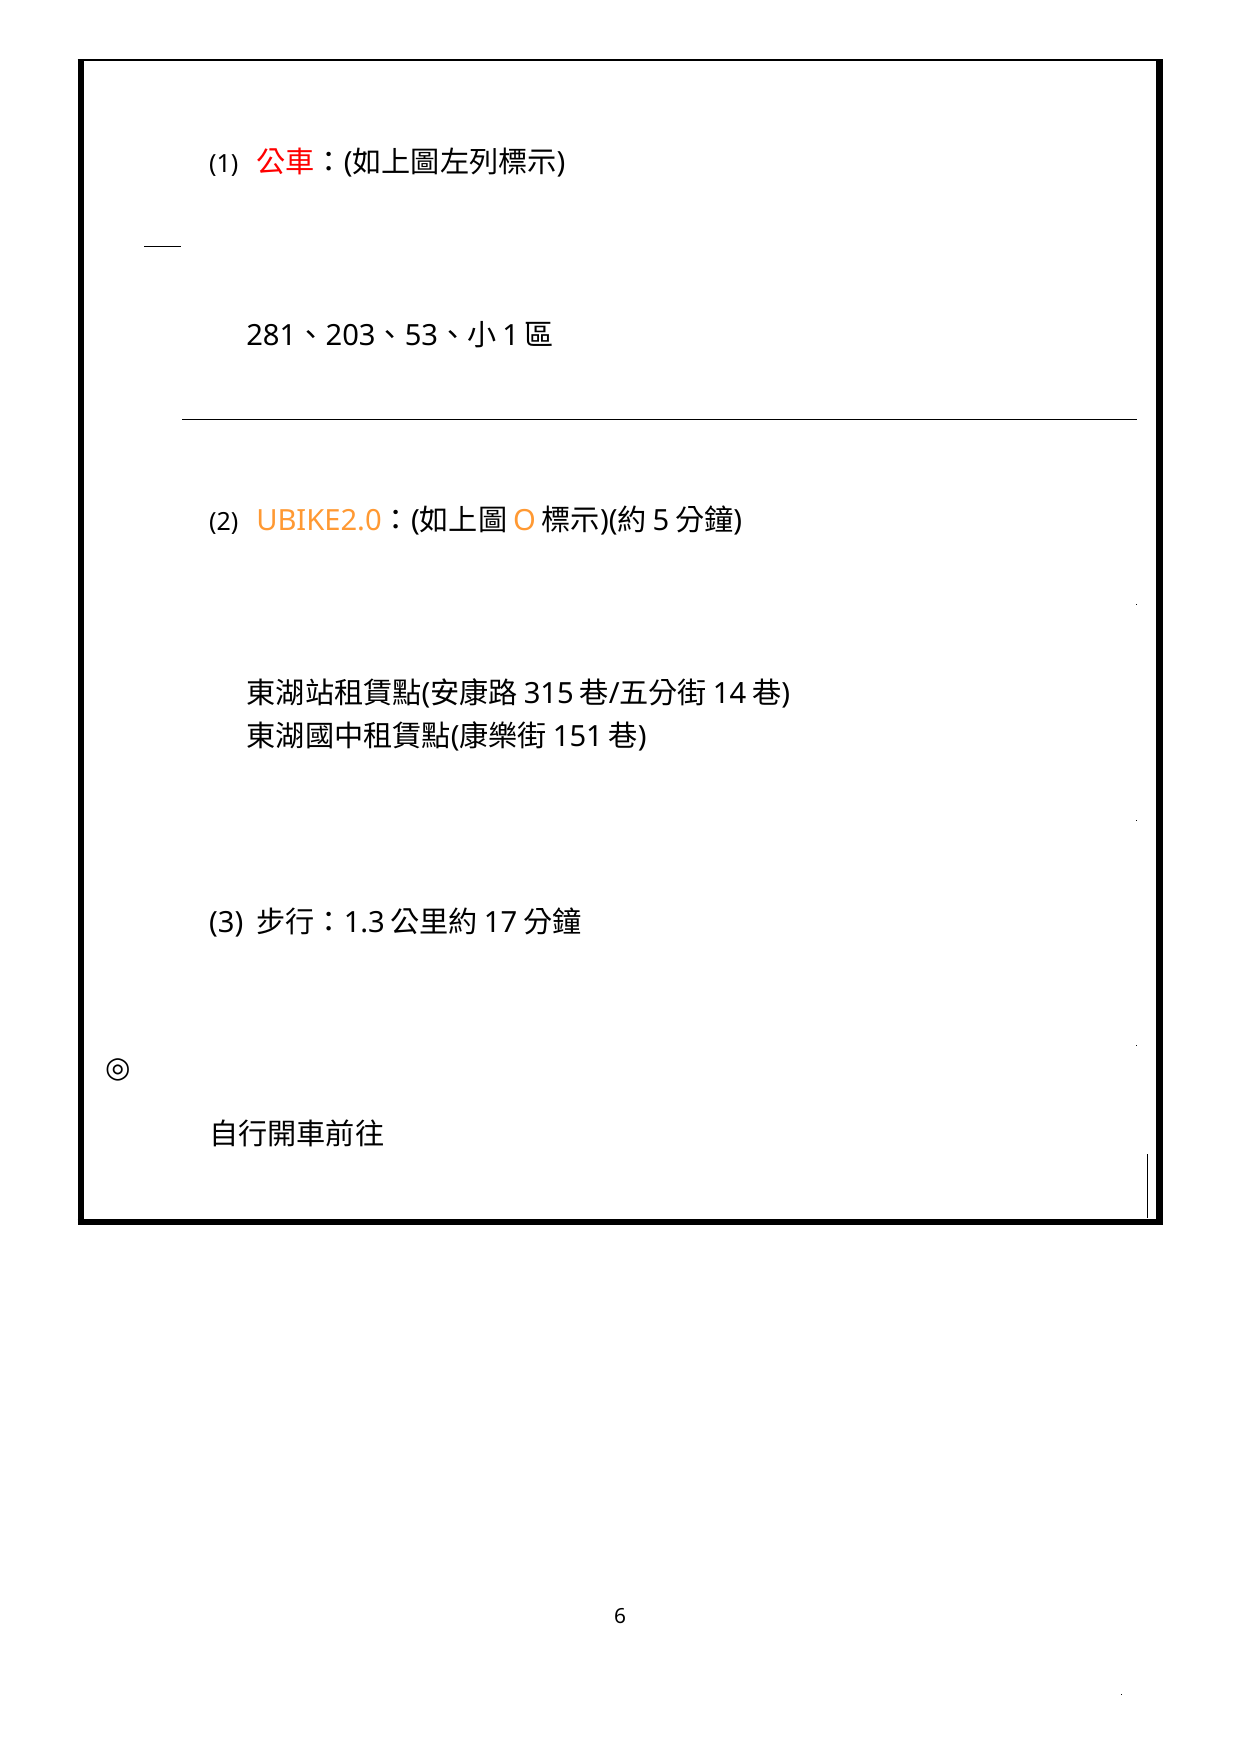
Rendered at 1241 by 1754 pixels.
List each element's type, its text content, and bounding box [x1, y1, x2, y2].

table_cell 自行開車前往 [145, 1047, 1136, 1154]
table_cell [94, 1155, 132, 1218]
table_cell 公車：(如上圖左列標示) 281、203、53、小1區 UBIKE2.0：(如上圖O標示)(約5分鐘) 東湖站租賃點(安康路315巷/五分街14巷) 東湖國中租賃點(康樂街151巷) 步行：1.3公里約17分鐘 [132, 61, 1149, 1046]
table_cell [132, 1155, 144, 1218]
table_cell [145, 1155, 1136, 1218]
table_cell [132, 1046, 144, 1154]
table_cell [1137, 1046, 1149, 1219]
table_cell [84, 61, 93, 1219]
table_cell [1149, 61, 1156, 1219]
table_cell [93, 61, 132, 1046]
table_cell ◎ [93, 1046, 132, 1154]
